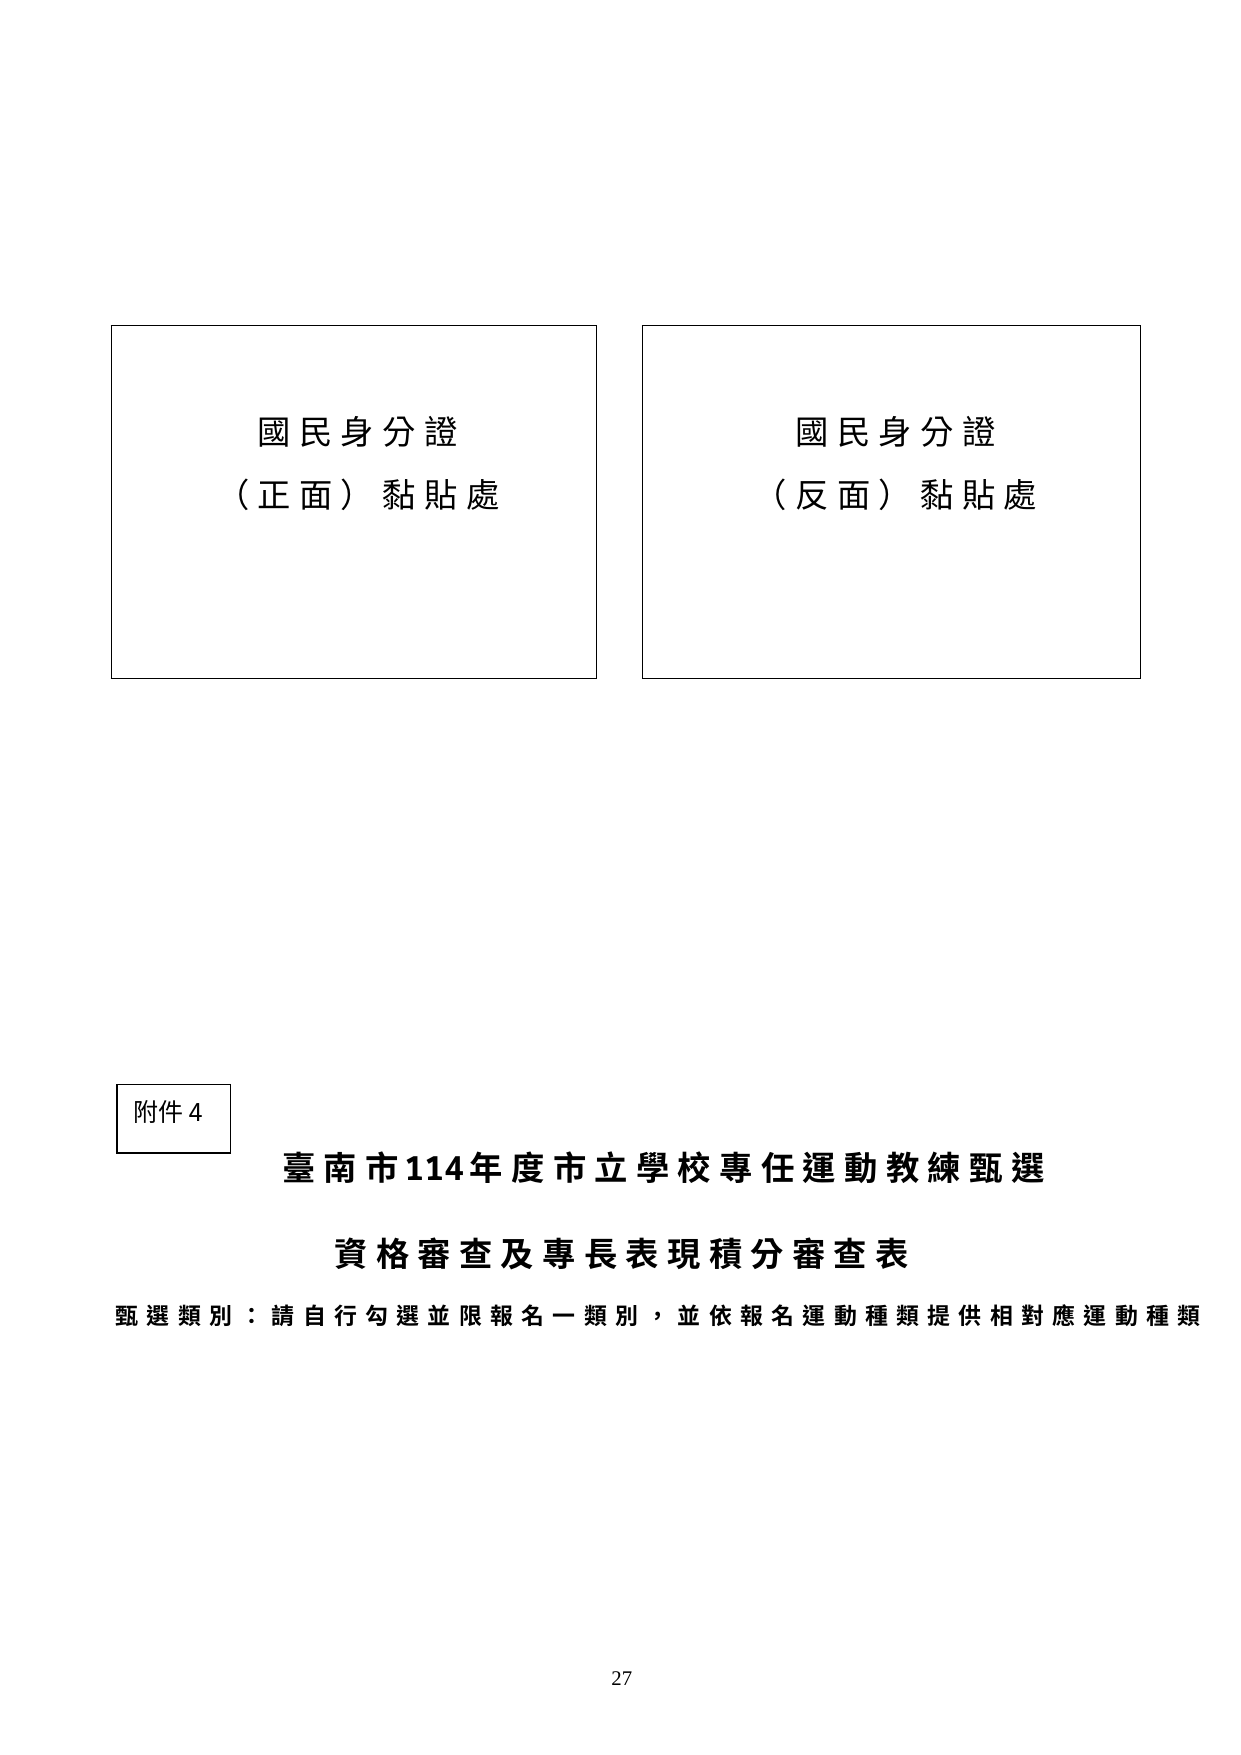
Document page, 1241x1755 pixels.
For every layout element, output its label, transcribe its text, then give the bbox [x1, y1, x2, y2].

text 附件4 [133, 1093, 215, 1129]
text 甄選類別：請自行勾選並限報名一類別，並依報名運動種類提供相對應運動種類 [81, 1273, 1216, 1335]
text 資格審查及專長表現積分審查表 [111, 1210, 1132, 1273]
table_header [597, 325, 642, 678]
text 臺南市114年度市立學校專任運動教練甄選 [111, 1085, 1132, 1210]
table_header 國民身分證 （反面）黏貼處 [643, 326, 1140, 678]
table_header 國民身分證 （正面）黏貼處 [112, 326, 596, 678]
